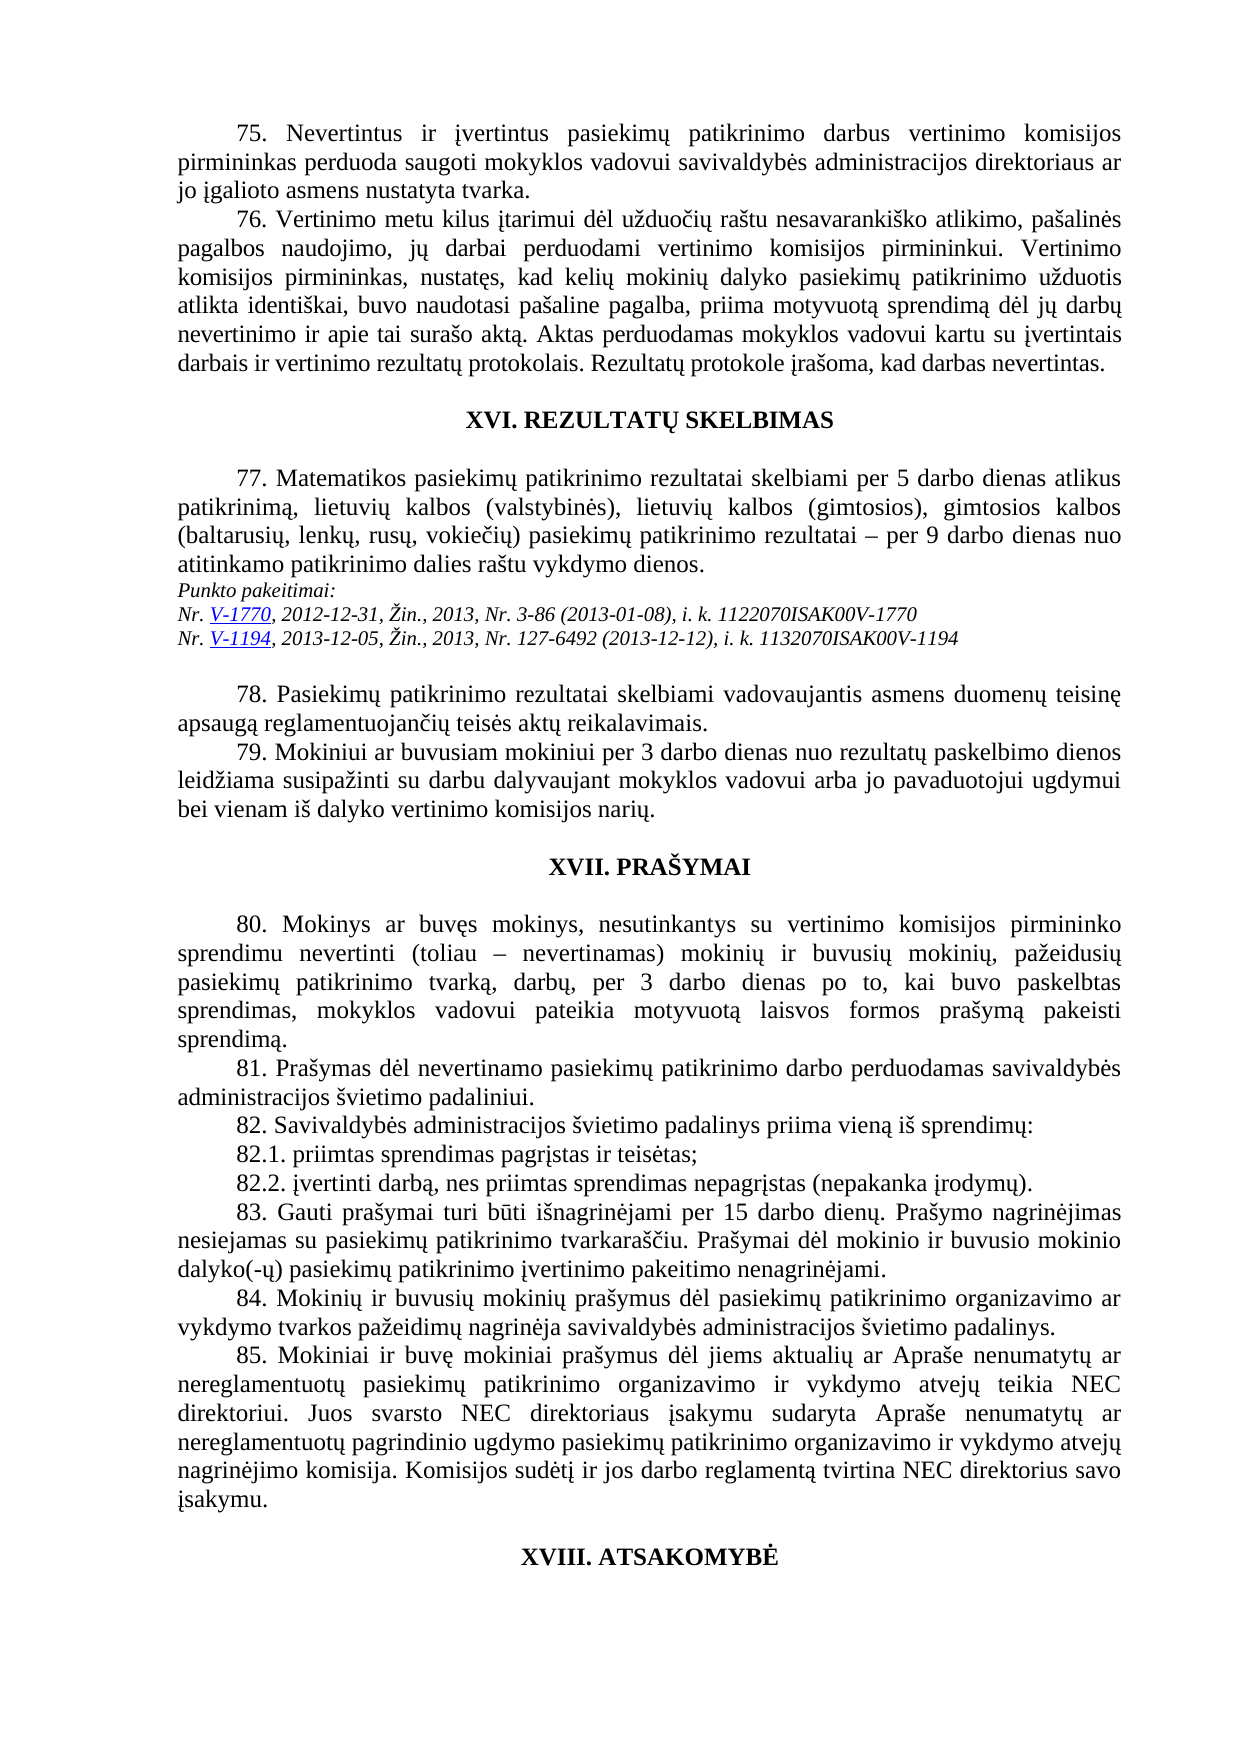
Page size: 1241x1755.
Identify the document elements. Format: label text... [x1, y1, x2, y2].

text 75. Nevertintus ir įvertintus pasiekimų patikrinimo darbus vertinimo komisijos pirmininkas perduoda saugoti mokyklos vadovui savivaldybės administracijos direktoriaus ar jo įgalioto asmens nustatyta tvarka. [177, 118, 1122, 204]
text 85. Mokiniai ir buvę mokiniai prašymus dėl jiems aktualių ar Apraše nenumatytų ar nereglamentuotų pasiekimų patikrinimo organizavimo ir vykdymo atvejų teikia NEC direktoriui. Juos svarsto NEC direktoriaus įsakymu sudaryta Apraše nenumatytų ar nereglamentuotų pagrindinio ugdymo pasiekimų patikrinimo organizavimo ir vykdymo atvejų nagrinėjimo komisija. Komisijos sudėtį ir jos darbo reglamentą tvirtina NEC direktorius savo įsakymu. [177, 1340, 1122, 1513]
text Nr. V-1770, 2012-12-31, Žin., 2013, Nr. 3-86 (2013-01-08), i. k. 1122070ISAK00V-1770 [177, 602, 1122, 626]
text 80. Mokinys ar buvęs mokinys, nesutinkantys su vertinimo komisijos pirmininko sprendimu nevertinti (toliau – nevertinamas) mokinių ir buvusių mokinių, pažeidusių pasiekimų patikrinimo tvarką, darbų, per 3 darbo dienas po to, kai buvo paskelbtas sprendimas, mokyklos vadovui pateikia motyvuotą laisvos formos prašymą pakeisti sprendimą. [177, 909, 1122, 1053]
text XVII. PRAŠYMAI [177, 852, 1122, 880]
text 82.1. priimtas sprendimas pagrįstas ir teisėtas; [177, 1139, 1122, 1168]
text XVI. REZULTATŲ SKELBIMAS [177, 406, 1122, 434]
text 82.2. įvertinti darbą, nes priimtas sprendimas nepagrįstas (nepakanka įrodymų). [177, 1168, 1122, 1197]
text 78. Pasiekimų patikrinimo rezultatai skelbiami vadovaujantis asmens duomenų teisinę apsaugą reglamentuojančių teisės aktų reikalavimais. [177, 679, 1122, 737]
text XVIII. ATSAKOMYBĖ [177, 1542, 1122, 1570]
text 81. Prašymas dėl nevertinamo pasiekimų patikrinimo darbo perduodamas savivaldybės administracijos švietimo padaliniui. [177, 1053, 1122, 1110]
text Punkto pakeitimai: [177, 578, 1122, 602]
text 77. Matematikos pasiekimų patikrinimo rezultatai skelbiami per 5 darbo dienas atlikus patikrinimą, lietuvių kalbos (valstybinės), lietuvių kalbos (gimtosios), gimtosios kalbos (baltarusių, lenkų, rusų, vokiečių) pasiekimų patikrinimo rezultatai – per 9 darbo dienas nuo atitinkamo patikrinimo dalies raštu vykdymo dienos. [177, 463, 1122, 578]
text 76. Vertinimo metu kilus įtarimui dėl užduočių raštu nesavarankiško atlikimo, pašalinės pagalbos naudojimo, jų darbai perduodami vertinimo komisijos pirmininkui. Vertinimo komisijos pirmininkas, nustatęs, kad kelių mokinių dalyko pasiekimų patikrinimo užduotis atlikta identiškai, buvo naudotasi pašaline pagalba, priima motyvuotą sprendimą dėl jų darbų nevertinimo ir apie tai surašo aktą. Aktas perduodamas mokyklos vadovui kartu su įvertintais darbais ir vertinimo rezultatų protokolais. Rezultatų protokole įrašoma, kad darbas nevertintas. [177, 204, 1122, 377]
text 84. Mokinių ir buvusių mokinių prašymus dėl pasiekimų patikrinimo organizavimo ar vykdymo tvarkos pažeidimų nagrinėja savivaldybės administracijos švietimo padalinys. [177, 1283, 1122, 1340]
text 83. Gauti prašymai turi būti išnagrinėjami per 15 darbo dienų. Prašymo nagrinėjimas nesiejamas su pasiekimų patikrinimo tvarkaraščiu. Prašymai dėl mokinio ir buvusio mokinio dalyko(-ų) pasiekimų patikrinimo įvertinimo pakeitimo nenagrinėjami. [177, 1197, 1122, 1283]
text 82. Savivaldybės administracijos švietimo padalinys priima vieną iš sprendimų: [177, 1110, 1122, 1139]
text 79. Mokiniui ar buvusiam mokiniui per 3 darbo dienas nuo rezultatų paskelbimo dienos leidžiama susipažinti su darbu dalyvaujant mokyklos vadovui arba jo pavaduotojui ugdymui bei vienam iš dalyko vertinimo komisijos narių. [177, 737, 1122, 823]
text Nr. V-1194, 2013-12-05, Žin., 2013, Nr. 127-6492 (2013-12-12), i. k. 1132070ISAK00V-1194 [177, 626, 1122, 650]
